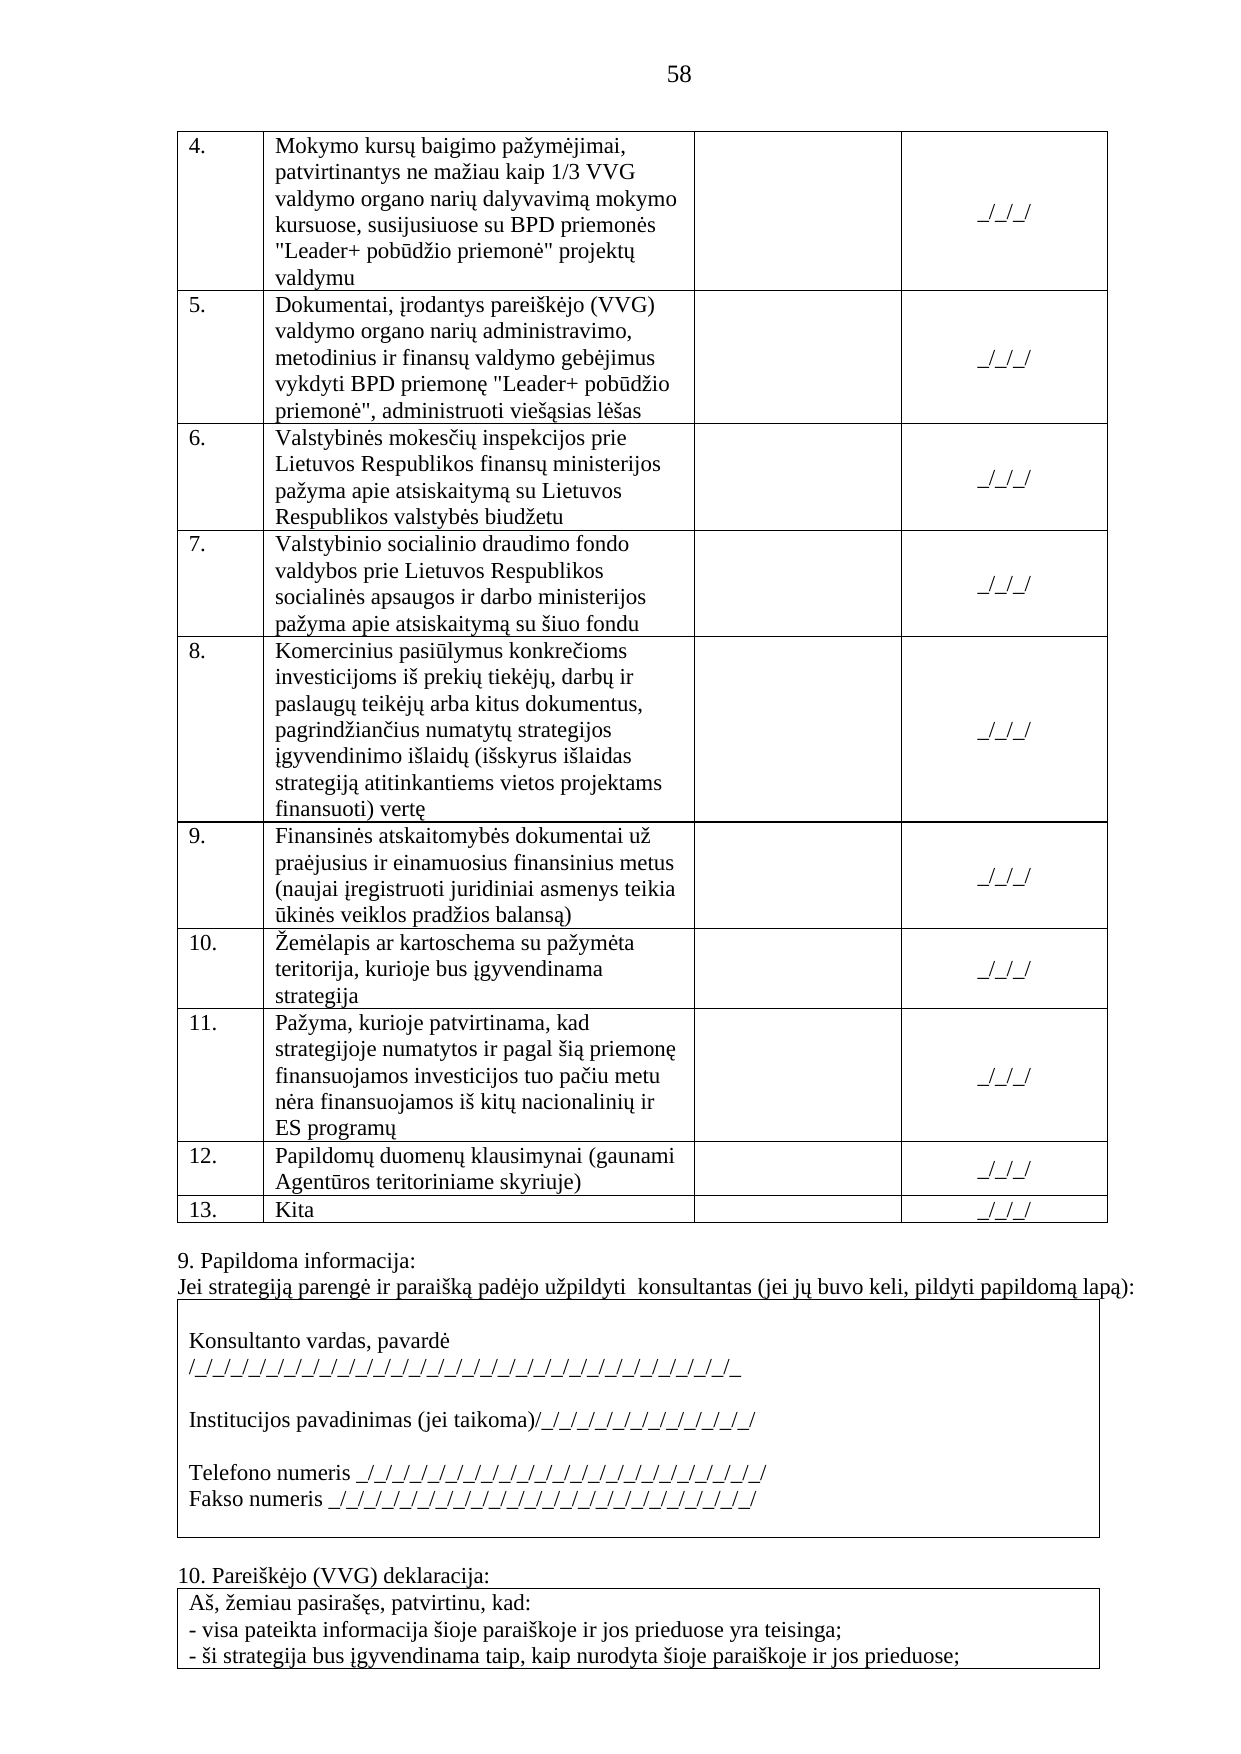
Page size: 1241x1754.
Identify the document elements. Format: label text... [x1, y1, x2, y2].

table_cell 9. [178, 823, 263, 928]
text 10. Pareiškėjo (VVG) deklaracija: [177, 1562, 1181, 1588]
text 9. Papildoma informacija: [177, 1247, 1181, 1273]
table_cell _/_/_/ [902, 1142, 1107, 1194]
table_cell Pažyma, kurioje patvirtinama, kad strategijoje numatytos ir pagal šią priemonę finansuojamos investicijos tuo pačiu metu nėra finansuojamos iš kitų nacionalinių ir ES programų [264, 1009, 694, 1141]
table_cell Mokymo kursų baigimo pažymėjimai, patvirtinantys ne mažiau kaip 1/3 VVG valdymo organo narių dalyvavimą mokymo kursuose, susijusiuose su BPD priemonės "Leader+ pobūdžio priemonė" projektų valdymu [264, 132, 694, 290]
table_cell _/_/_/ [902, 424, 1107, 529]
text Jei strategiją parengė ir paraišką padėjo užpildyti konsultantas (jei jų buvo keli, pildyti papildomą lapą): [177, 1273, 1181, 1299]
table_cell 12. [178, 1142, 263, 1194]
table_cell 4. [178, 132, 263, 290]
table_cell 8. [178, 637, 263, 821]
table_cell [695, 1196, 901, 1222]
table_cell 10. [178, 929, 263, 1008]
table_cell [695, 291, 901, 423]
table_cell Papildomų duomenų klausimynai (gaunami Agentūros teritoriniame skyriuje) [264, 1142, 694, 1194]
table_cell _/_/_/ [902, 132, 1107, 290]
table_cell _/_/_/ [902, 823, 1107, 928]
table_cell Komercinius pasiūlymus konkrečioms investicijoms iš prekių tiekėjų, darbų ir paslaugų teikėjų arba kitus dokumentus, pagrindžiančius numatytų strategijos įgyvendinimo išlaidų (išskyrus išlaidas strategiją atitinkantiems vietos projektams finansuoti) vertę [264, 637, 694, 821]
table_cell Valstybinio socialinio draudimo fondo valdybos prie Lietuvos Respublikos socialinės apsaugos ir darbo ministerijos pažyma apie atsiskaitymą su šiuo fondu [264, 531, 694, 636]
table_cell Dokumentai, įrodantys pareiškėjo (VVG) valdymo organo narių administravimo, metodinius ir finansų valdymo gebėjimus vykdyti BPD priemonę "Leader+ pobūdžio priemonė", administruoti viešąsias lėšas [264, 291, 694, 423]
table_cell _/_/_/ [902, 291, 1107, 423]
table_cell _/_/_/ [902, 637, 1107, 821]
table_cell [695, 424, 901, 529]
table_cell [695, 531, 901, 636]
table_cell 13. [178, 1196, 263, 1222]
table_cell [695, 823, 901, 928]
table_cell _/_/_/ [902, 1196, 1107, 1222]
table_header Konsultanto vardas, pavardė /_/_/_/_/_/_/_/_/_/_/_/_/_/_/_/_/_/_/_/_/_/_/_/_/_/_/_/_/_/_/_ Institucijos pavadinimas (jei taikoma)/_/_/_/_/_/_/_/_/_/_/_/_/ Telefono numeris _/_/_/_/_/_/_/_/_/_/_/_/_/_/_/_/_/_/_/_/_/_/_/ Fakso numeris _/_/_/_/_/_/_/_/_/_/_/_/_/_/_/_/_/_/_/_/_/_/_/_/ [178, 1300, 1099, 1537]
table_cell Finansinės atskaitomybės dokumentai už praėjusius ir einamuosius finansinius metus (naujai įregistruoti juridiniai asmenys teikia ūkinės veiklos pradžios balansą) [264, 823, 694, 928]
table_cell _/_/_/ [902, 929, 1107, 1008]
table_cell 11. [178, 1009, 263, 1141]
table_cell [695, 637, 901, 821]
table_cell _/_/_/ [902, 531, 1107, 636]
table_cell 6. [178, 424, 263, 529]
table_header Aš, žemiau pasirašęs, patvirtinu, kad: - visa pateikta informacija šioje paraiškoje ir jos prieduose yra teisinga; - ši strategija bus įgyvendinama taip, kaip nurodyta šioje paraiškoje ir jos prieduose; [178, 1589, 1099, 1668]
table_cell 7. [178, 531, 263, 636]
table_cell Kita [264, 1196, 694, 1222]
table_cell 5. [178, 291, 263, 423]
table_cell [695, 132, 901, 290]
table_cell [695, 929, 901, 1008]
table_cell [695, 1142, 901, 1194]
table_cell Žemėlapis ar kartoschema su pažymėta teritorija, kurioje bus įgyvendinama strategija [264, 929, 694, 1008]
table_cell Valstybinės mokesčių inspekcijos prie Lietuvos Respublikos finansų ministerijos pažyma apie atsiskaitymą su Lietuvos Respublikos valstybės biudžetu [264, 424, 694, 529]
table_cell _/_/_/ [902, 1009, 1107, 1141]
table_cell [695, 1009, 901, 1141]
